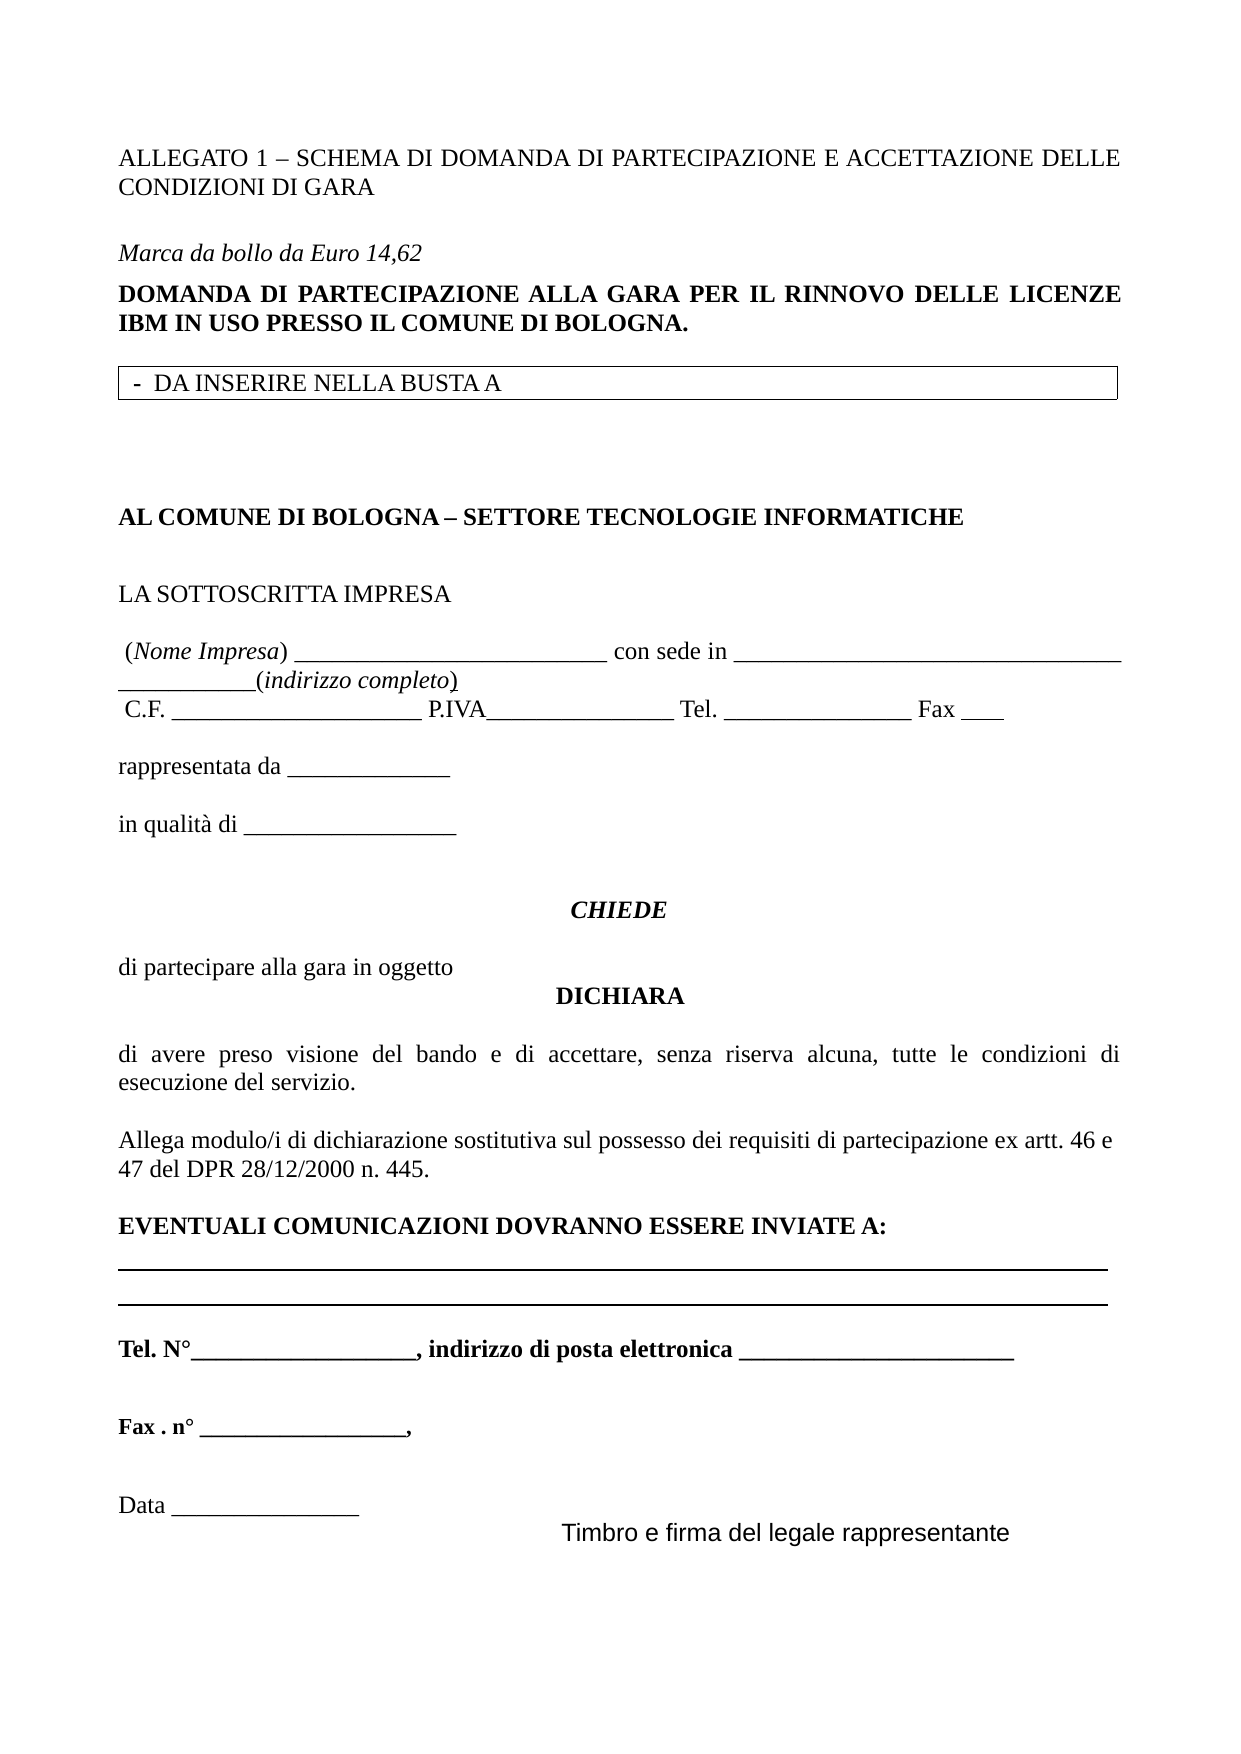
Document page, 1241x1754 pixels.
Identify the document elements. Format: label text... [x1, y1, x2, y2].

text Marca da bollo da Euro 14,62 [118, 238, 1122, 267]
text - Da inserire nella BUSTA A [119, 367, 1117, 399]
text CHIEDE [118, 895, 1122, 924]
text C.F. ____________________ P.IVA_______________ Tel. _______________ Fax [118, 694, 1122, 722]
text Allega modulo/i di dichiarazione sostitutiva sul possesso dei requisiti di partecipazione ex artt. 46 e 47 del DPR 28/12/2000 n. 445. [118, 1125, 1122, 1182]
text ALLEGATO 1 – SCHEMA DI DOMANDA DI PARTECIPAZIONE E ACCETTAZIONE DELLE CONDIZIONI DI GARA [118, 143, 1122, 201]
subtitle Tel. N°__________________, indirizzo di posta elettronica ______________________ [118, 1334, 1022, 1363]
text rappresentata da _____________ [118, 751, 1122, 780]
text Data _______________ [118, 1490, 1122, 1518]
text DICHIARA [118, 981, 1122, 1010]
text LA SOTTOSCRITTA IMPRESA [118, 579, 1122, 607]
subtitle Fax . n° __________________, [118, 1413, 1022, 1440]
text Timbro e firma del legale rappresentante [118, 1518, 1108, 1547]
text DOMANDA DI PARTECIPAZIONE ALLA GARA PER IL RINNOVO DELLE LICENZE IBM IN USO PRESSO IL Comune di bologna. [118, 279, 1122, 337]
text di partecipare alla gara in oggetto [118, 952, 1122, 981]
text EVENTUALI COMUNICAZIONI DOVRANNO ESSERE INVIATE A: [118, 1211, 1122, 1240]
text (Nome Impresa) _________________________ con sede in _______________________________ ___________(indirizzo completo) [118, 636, 1122, 694]
text in qualità di _________________ [118, 809, 1122, 837]
title AL COMUNE DI BOLOGNA – SETTORE TECNOLOGIE INFORMATICHE [118, 502, 1122, 531]
text di avere preso visione del bando e di accettare, senza riserva alcuna, tutte le condizioni di esecuzione del servizio. [118, 1039, 1122, 1096]
